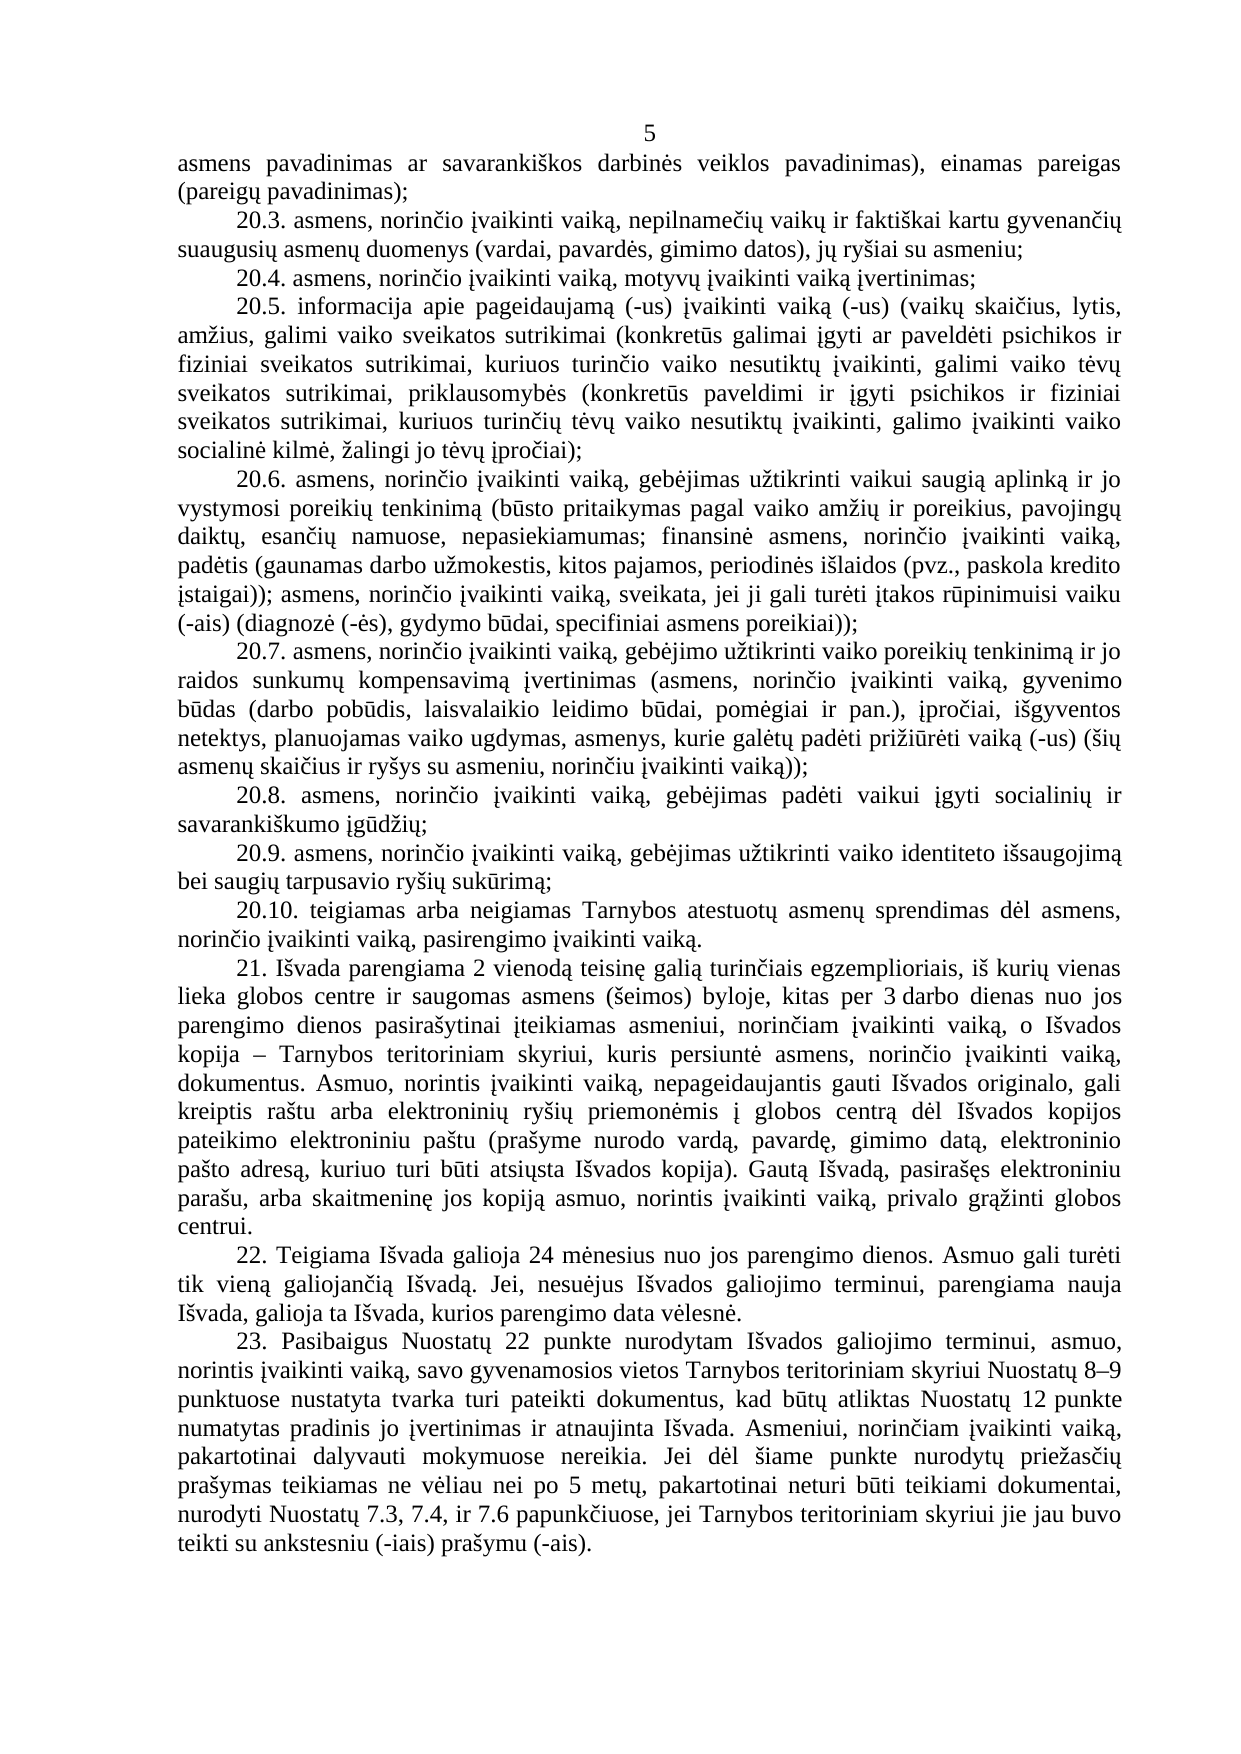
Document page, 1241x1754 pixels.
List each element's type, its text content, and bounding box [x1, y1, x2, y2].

text 21. Išvada parengiama 2 vienodą teisinę galią turinčiais egzemplioriais, iš kurių vienas lieka globos centre ir saugomas asmens (šeimos) byloje, kitas per 3 darbo dienas nuo jos parengimo dienos pasirašytinai įteikiamas asmeniui, norinčiam įvaikinti vaiką, o Išvados kopija – Tarnybos teritoriniam skyriui, kuris persiuntė asmens, norinčio įvaikinti vaiką, dokumentus. Asmuo, norintis įvaikinti vaiką, nepageidaujantis gauti Išvados originalo, gali kreiptis raštu arba elektroninių ryšių priemonėmis į globos centrą dėl Išvados kopijos pateikimo elektroniniu paštu (prašyme nurodo vardą, pavardę, gimimo datą, elektroninio pašto adresą, kuriuo turi būti atsiųsta Išvados kopija). Gautą Išvadą, pasirašęs elektroniniu parašu, arba skaitmeninę jos kopiją asmuo, norintis įvaikinti vaiką, privalo grąžinti globos centrui. [177, 953, 1122, 1240]
text 20.9. asmens, norinčio įvaikinti vaiką, gebėjimas užtikrinti vaiko identiteto išsaugojimą bei saugių tarpusavio ryšių sukūrimą; [177, 838, 1122, 895]
text 20.8. asmens, norinčio įvaikinti vaiką, gebėjimas padėti vaikui įgyti socialinių ir savarankiškumo įgūdžių; [177, 780, 1122, 838]
text 20.4. asmens, norinčio įvaikinti vaiką, motyvų įvaikinti vaiką įvertinimas; [177, 263, 1122, 291]
text 20.10. teigiamas arba neigiamas Tarnybos atestuotų asmenų sprendimas dėl asmens, norinčio įvaikinti vaiką, pasirengimo įvaikinti vaiką. [177, 895, 1122, 953]
text 20.6. asmens, norinčio įvaikinti vaiką, gebėjimas užtikrinti vaikui saugią aplinką ir jo vystymosi poreikių tenkinimą (būsto pritaikymas pagal vaiko amžių ir poreikius, pavojingų daiktų, esančių namuose, nepasiekiamumas; finansinė asmens, norinčio įvaikinti vaiką, padėtis (gaunamas darbo užmokestis, kitos pajamos, periodinės išlaidos (pvz., paskola kredito įstaigai)); asmens, norinčio įvaikinti vaiką, sveikata, jei ji gali turėti įtakos rūpinimuisi vaiku (-ais) (diagnozė (-ės), gydymo būdai, specifiniai asmens poreikiai)); [177, 464, 1122, 636]
text 20.3. asmens, norinčio įvaikinti vaiką, nepilnamečių vaikų ir faktiškai kartu gyvenančių suaugusių asmenų duomenys (vardai, pavardės, gimimo datos), jų ryšiai su asmeniu; [177, 205, 1122, 263]
text asmens pavadinimas ar savarankiškos darbinės veiklos pavadinimas), einamas pareigas (pareigų pavadinimas); [177, 148, 1122, 205]
text 20.5. informacija apie pageidaujamą (-us) įvaikinti vaiką (-us) (vaikų skaičius, lytis, amžius, galimi vaiko sveikatos sutrikimai (konkretūs galimai įgyti ar paveldėti psichikos ir fiziniai sveikatos sutrikimai, kuriuos turinčio vaiko nesutiktų įvaikinti, galimi vaiko tėvų sveikatos sutrikimai, priklausomybės (konkretūs paveldimi ir įgyti psichikos ir fiziniai sveikatos sutrikimai, kuriuos turinčių tėvų vaiko nesutiktų įvaikinti, galimo įvaikinti vaiko socialinė kilmė, žalingi jo tėvų įpročiai); [177, 291, 1122, 464]
text 22. Teigiama Išvada galioja 24 mėnesius nuo jos parengimo dienos. Asmuo gali turėti tik vieną galiojančią Išvadą. Jei, nesuėjus Išvados galiojimo terminui, parengiama nauja Išvada, galioja ta Išvada, kurios parengimo data vėlesnė. [177, 1240, 1122, 1326]
text 20.7. asmens, norinčio įvaikinti vaiką, gebėjimo užtikrinti vaiko poreikių tenkinimą ir jo raidos sunkumų kompensavimą įvertinimas (asmens, norinčio įvaikinti vaiką, gyvenimo būdas (darbo pobūdis, laisvalaikio leidimo būdai, pomėgiai ir pan.), įpročiai, išgyventos netektys, planuojamas vaiko ugdymas, asmenys, kurie galėtų padėti prižiūrėti vaiką (-us) (šių asmenų skaičius ir ryšys su asmeniu, norinčiu įvaikinti vaiką)); [177, 636, 1122, 780]
text 23. Pasibaigus Nuostatų 22 punkte nurodytam Išvados galiojimo terminui, asmuo, norintis įvaikinti vaiką, savo gyvenamosios vietos Tarnybos teritoriniam skyriui Nuostatų 8–9 punktuose nustatyta tvarka turi pateikti dokumentus, kad būtų atliktas Nuostatų 12 punkte numatytas pradinis jo įvertinimas ir atnaujinta Išvada. Asmeniui, norinčiam įvaikinti vaiką, pakartotinai dalyvauti mokymuose nereikia. Jei dėl šiame punkte nurodytų priežasčių prašymas teikiamas ne vėliau nei po 5 metų, pakartotinai neturi būti teikiami dokumentai, nurodyti Nuostatų 7.3, 7.4, ir 7.6 papunkčiuose, jei Tarnybos teritoriniam skyriui jie jau buvo teikti su ankstesniu (-iais) prašymu (-ais). [177, 1326, 1122, 1556]
